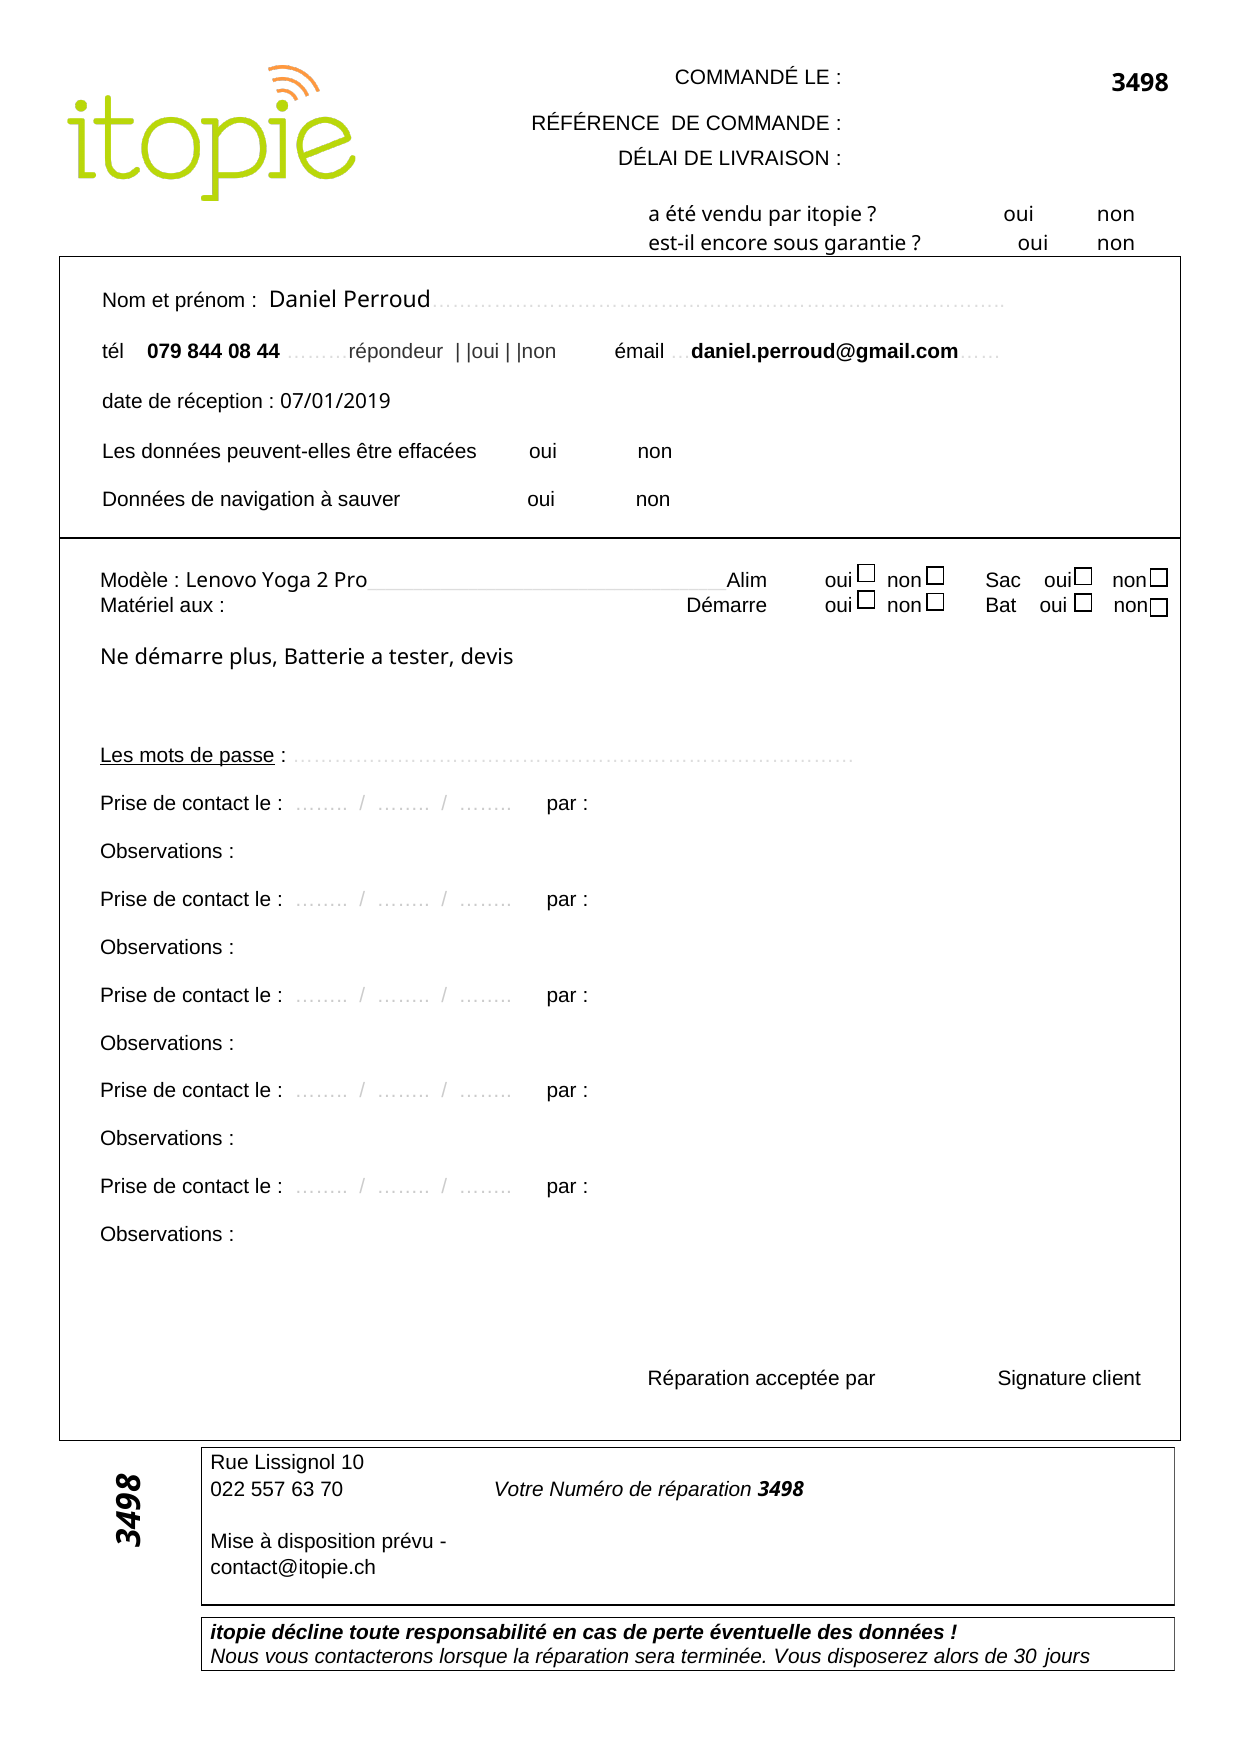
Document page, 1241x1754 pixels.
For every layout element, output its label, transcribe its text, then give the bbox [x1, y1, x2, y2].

text Observations : [60, 1027, 1180, 1054]
text Observations : [60, 836, 1180, 863]
table_header 3498 [59, 1441, 195, 1677]
text Modèle : Lenovo Yoga 2 Pro Alim oui non Sac oui non [879, 562, 925, 590]
text Prise de contact le : …….. / …….. / …….. par : [60, 1075, 1180, 1102]
text Matériel aux : Démarre oui non Bat oui non [60, 590, 1180, 617]
table_cell DÉLAI DE LIVRAISON : [490, 140, 847, 175]
text Nom et prénom : Daniel Perroud……………………………………………………………………….. [60, 280, 1180, 314]
text Observations : [60, 1219, 1180, 1246]
text a été vendu par itopie ? oui non [59, 199, 1181, 228]
text Prise de contact le : …….. / …….. / …….. par : [60, 883, 1180, 911]
text Modèle : Lenovo Yoga 2 Pro Alim oui non Sac oui non [948, 562, 1180, 590]
table_header COMMANDÉ LE : [490, 59, 847, 104]
text Données de navigation à sauver oui non [60, 484, 1180, 511]
table_cell [847, 105, 1180, 140]
text tél 079 844 08 44 ………répondeur | |oui | |non émail …daniel.perroud@gmail.com…… [60, 335, 1180, 362]
text Ne démarre plus, Batterie a tester, devis [60, 638, 1180, 671]
text Observations : [60, 1123, 1180, 1150]
table_cell itopie décline toute responsabilité en cas de perte éventuelle des données ! Nous vous contacterons lorsque la réparation sera terminée. Vous disposerez alors de 30 jours [195, 1611, 1180, 1677]
text Observations : [60, 931, 1180, 958]
text Les données peuvent-elles être effacées oui non [60, 436, 1180, 463]
text Prise de contact le : …….. / …….. / …….. par : [60, 979, 1180, 1006]
picture [67, 65, 356, 201]
text Réparation acceptée par Signature client [60, 1363, 1180, 1390]
table_cell [847, 140, 1180, 175]
table_header 3498 [847, 59, 1180, 104]
text Prise de contact le : …….. / …….. / …….. par : [60, 788, 1180, 815]
text Prise de contact le : …….. / …….. / …….. par : [60, 1171, 1180, 1198]
text date de réception : 07/01/2019 [60, 383, 1180, 415]
text Les mots de passe : ……………………………………………………………………… [60, 740, 1180, 767]
text Modèle : Lenovo Yoga 2 Pro Alim oui non Sac oui non [60, 562, 856, 590]
text est-il encore sous garantie ? oui non [59, 228, 1181, 256]
table_cell RÉFÉRENCE DE COMMANDE : [490, 105, 847, 140]
table_header Rue Lissignol 10 022 557 63 70 Votre Numéro de réparation 3498 Mise à disposition prévu - contact@itopie.ch [195, 1441, 1180, 1611]
